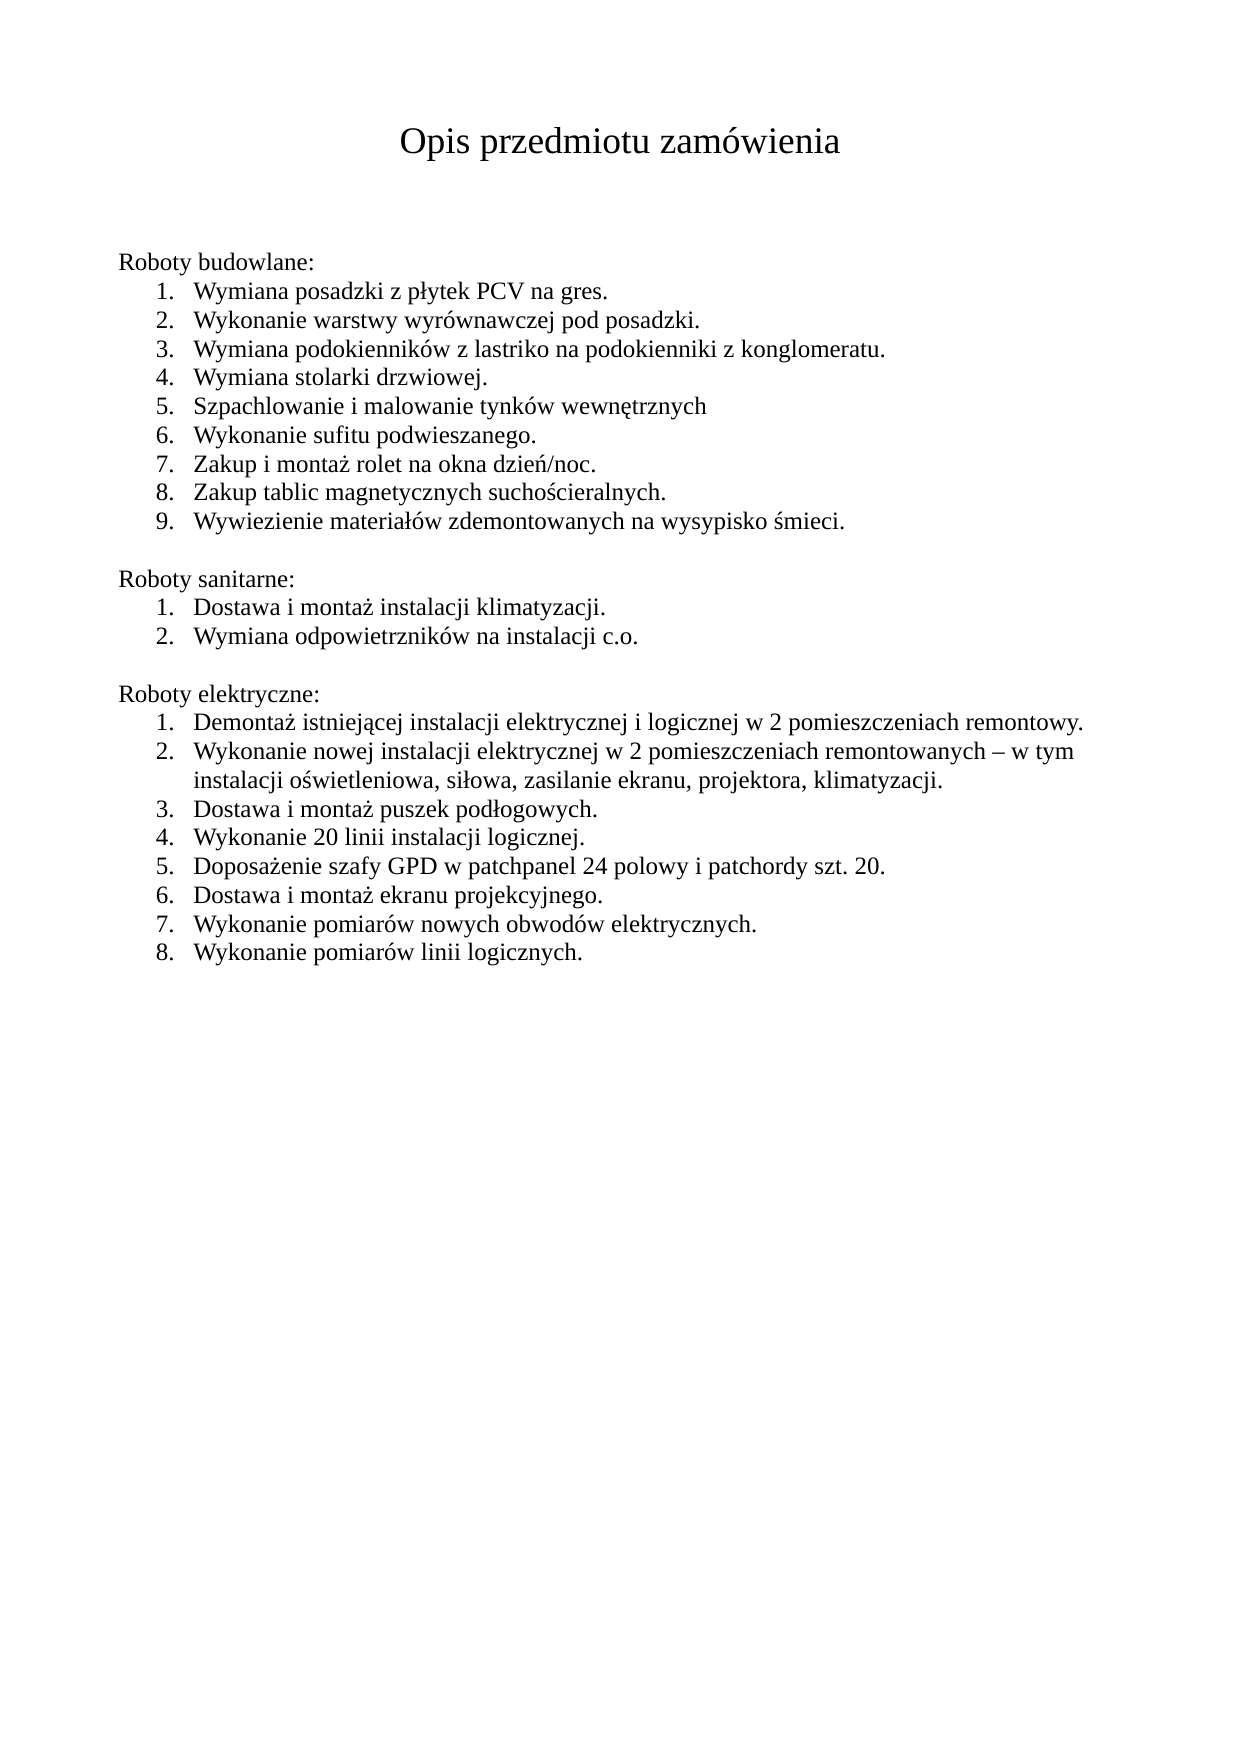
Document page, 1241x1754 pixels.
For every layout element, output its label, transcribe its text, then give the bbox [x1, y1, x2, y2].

list Wymiana posadzki z płytek PCV na gres. [156, 276, 1122, 305]
list Wykonanie pomiarów linii logicznych. [156, 937, 1122, 966]
text Roboty sanitarne: [118, 564, 1122, 592]
list Zakup tablic magnetycznych suchościeralnych. [156, 477, 1122, 506]
list Wywiezienie materiałów zdemontowanych na wysypisko śmieci. [156, 506, 1122, 535]
list Wykonanie pomiarów nowych obwodów elektrycznych. [156, 909, 1122, 937]
list Dostawa i montaż ekranu projekcyjnego. [156, 880, 1122, 909]
list Szpachlowanie i malowanie tynków wewnętrznych [156, 391, 1122, 420]
list Wykonanie sufitu podwieszanego. [156, 420, 1122, 449]
list Dostawa i montaż puszek podłogowych. [156, 794, 1122, 822]
list Zakup i montaż rolet na okna dzień/noc. [156, 449, 1122, 477]
list Wymiana stolarki drzwiowej. [156, 362, 1122, 391]
text Roboty budowlane: [118, 247, 1122, 276]
text Roboty elektryczne: [118, 679, 1122, 707]
list Wykonanie warstwy wyrównawczej pod posadzki. [156, 305, 1122, 334]
list Wykonanie 20 linii instalacji logicznej. [156, 822, 1122, 851]
list Doposażenie szafy GPD w patchpanel 24 polowy i patchordy szt. 20. [156, 851, 1122, 880]
list Wykonanie nowej instalacji elektrycznej w 2 pomieszczeniach remontowanych – w tym instalacji oświetleniowa, siłowa, zasilanie ekranu, projektora, klimatyzacji. [156, 736, 1122, 794]
list Demontaż istniejącej instalacji elektrycznej i logicznej w 2 pomieszczeniach remontowy. [156, 707, 1122, 736]
list Dostawa i montaż instalacji klimatyzacji. [156, 592, 1122, 621]
list Wymiana odpowietrzników na instalacji c.o. [156, 621, 1122, 650]
list Wymiana podokienników z lastriko na podokienniki z konglomeratu. [156, 334, 1122, 362]
text Opis przedmiotu zamówienia [118, 118, 1122, 161]
